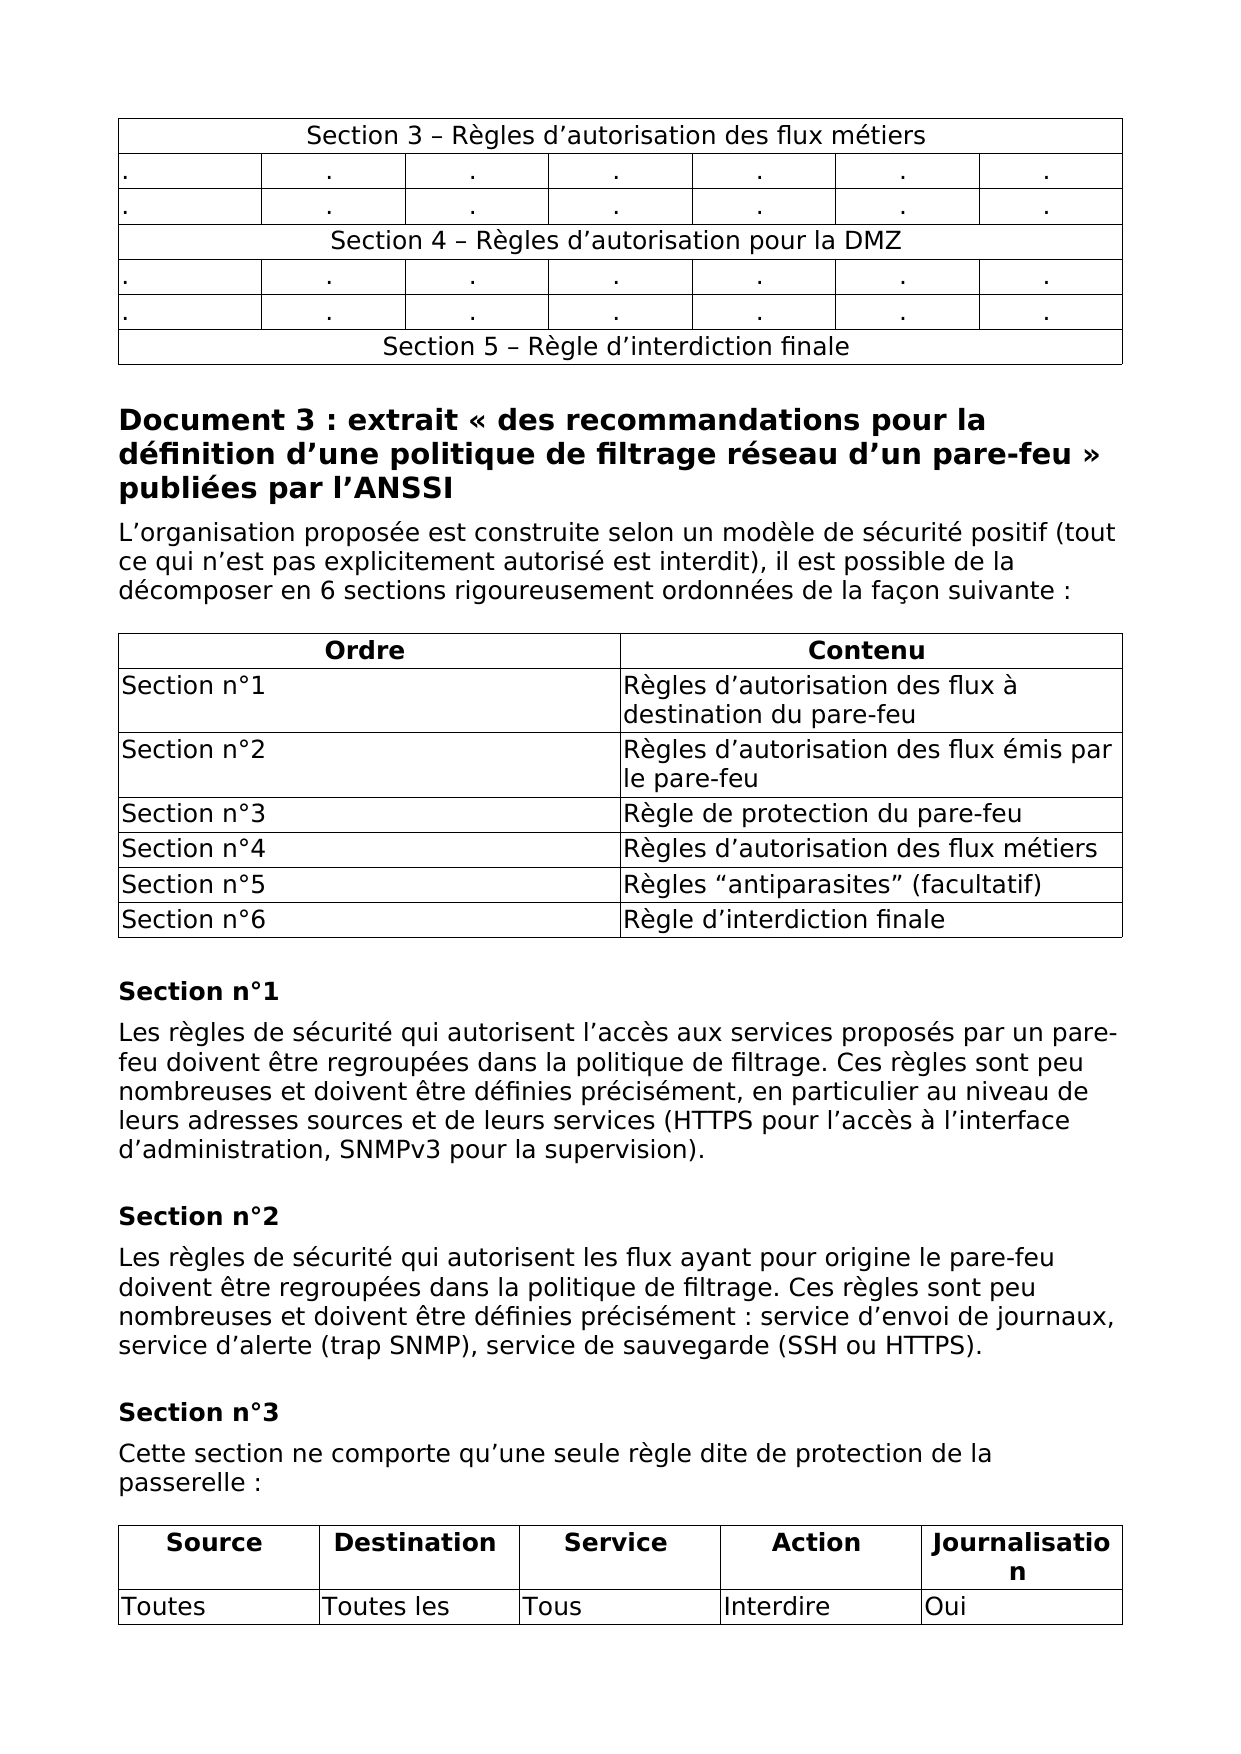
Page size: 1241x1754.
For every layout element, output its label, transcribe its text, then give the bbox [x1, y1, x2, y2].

table_cell Règle de protection du pare-feu [621, 798, 1122, 832]
table_cell . [262, 189, 405, 223]
table_cell Toutes [119, 1590, 319, 1624]
table_cell Toutes les [320, 1590, 519, 1624]
table_cell . [549, 154, 692, 188]
table_cell . [693, 260, 835, 294]
table_cell . [693, 295, 835, 329]
text L’organisation proposée est construite selon un modèle de sécurité positif (tout ce qui n’est pas explicitement autorisé est interdit), il est possible de la décomposer en 6 sections rigoureusement ordonnées de la façon suivante : [118, 518, 1122, 606]
table_cell . [119, 260, 261, 294]
text Cette section ne comporte qu’une seule règle dite de protection de la passerelle : [118, 1439, 1122, 1498]
table_cell . [119, 154, 261, 188]
table_header Contenu [621, 634, 1122, 668]
table_cell Section 3 – Règles d’autorisation des flux métiers [119, 119, 1122, 153]
table_header Destination [320, 1526, 519, 1589]
table_cell . [549, 295, 692, 329]
table_cell . [836, 189, 979, 223]
table_cell Règles d’autorisation des flux à destination du pare-feu [621, 669, 1122, 732]
table_header Journalisation [922, 1526, 1122, 1589]
table_cell . [836, 260, 979, 294]
table_cell . [980, 295, 1122, 329]
table_cell Section 4 – Règles d’autorisation pour la DMZ [119, 225, 1122, 258]
table_cell Règles d’autorisation des flux émis par le pare-feu [621, 733, 1122, 797]
table_cell . [119, 295, 261, 329]
table_cell . [406, 260, 548, 294]
table_cell Règles “antiparasites” (facultatif) [621, 868, 1122, 902]
text Les règles de sécurité qui autorisent les flux ayant pour origine le pare-feu doivent être regroupées dans la politique de filtrage. Ces règles sont peu nombreuses et doivent être définies précisément : service d’envoi de journaux, service d’alerte (trap SNMP), service de sauvegarde (SSH ou HTTPS). [118, 1243, 1122, 1360]
table_cell Règle d’interdiction finale [621, 903, 1122, 937]
table_cell . [262, 260, 405, 294]
table_cell . [836, 295, 979, 329]
subtitle Document 3 : extrait « des recommandations pour la définition d’une politique de filtrage réseau d’un pare-feu » publiées par l’ANSSI [118, 404, 1122, 506]
table_cell Section n°4 [119, 833, 620, 867]
table_cell . [406, 154, 548, 188]
table_cell . [980, 260, 1122, 294]
table_cell . [980, 154, 1122, 188]
table_header Source [119, 1526, 319, 1589]
table_cell Tous [520, 1590, 720, 1624]
table_cell . [262, 154, 405, 188]
table_header Ordre [119, 634, 620, 668]
subtitle Section n°3 [118, 1398, 1122, 1427]
table_cell . [262, 295, 405, 329]
table_cell . [406, 295, 548, 329]
table_cell Section n°1 [119, 669, 620, 732]
table_cell Section n°6 [119, 903, 620, 937]
table_cell Règles d’autorisation des flux métiers [621, 833, 1122, 867]
table_cell Section n°5 [119, 868, 620, 902]
table_cell . [406, 189, 548, 223]
subtitle Section n°2 [118, 1202, 1122, 1231]
table_cell . [693, 154, 835, 188]
table_cell . [836, 154, 979, 188]
table_header Service [520, 1526, 720, 1589]
table_cell Section 5 – Règle d’interdiction finale [119, 330, 1122, 364]
table_cell Interdire [721, 1590, 921, 1624]
table_cell Section n°3 [119, 798, 620, 832]
table_cell Oui [922, 1590, 1122, 1624]
text Les règles de sécurité qui autorisent l’accès aux services proposés par un pare-feu doivent être regroupées dans la politique de filtrage. Ces règles sont peu nombreuses et doivent être définies précisément, en particulier au niveau de leurs adresses sources et de leurs services (HTTPS pour l’accès à l’interface d’administration, SNMPv3 pour la supervision). [118, 1018, 1122, 1164]
table_cell . [549, 189, 692, 223]
table_cell . [119, 189, 261, 223]
table_cell Section n°2 [119, 733, 620, 797]
table_cell . [693, 189, 835, 223]
table_cell . [549, 260, 692, 294]
table_header Action [721, 1526, 921, 1589]
subtitle Section n°1 [118, 977, 1122, 1006]
table_cell . [980, 189, 1122, 223]
